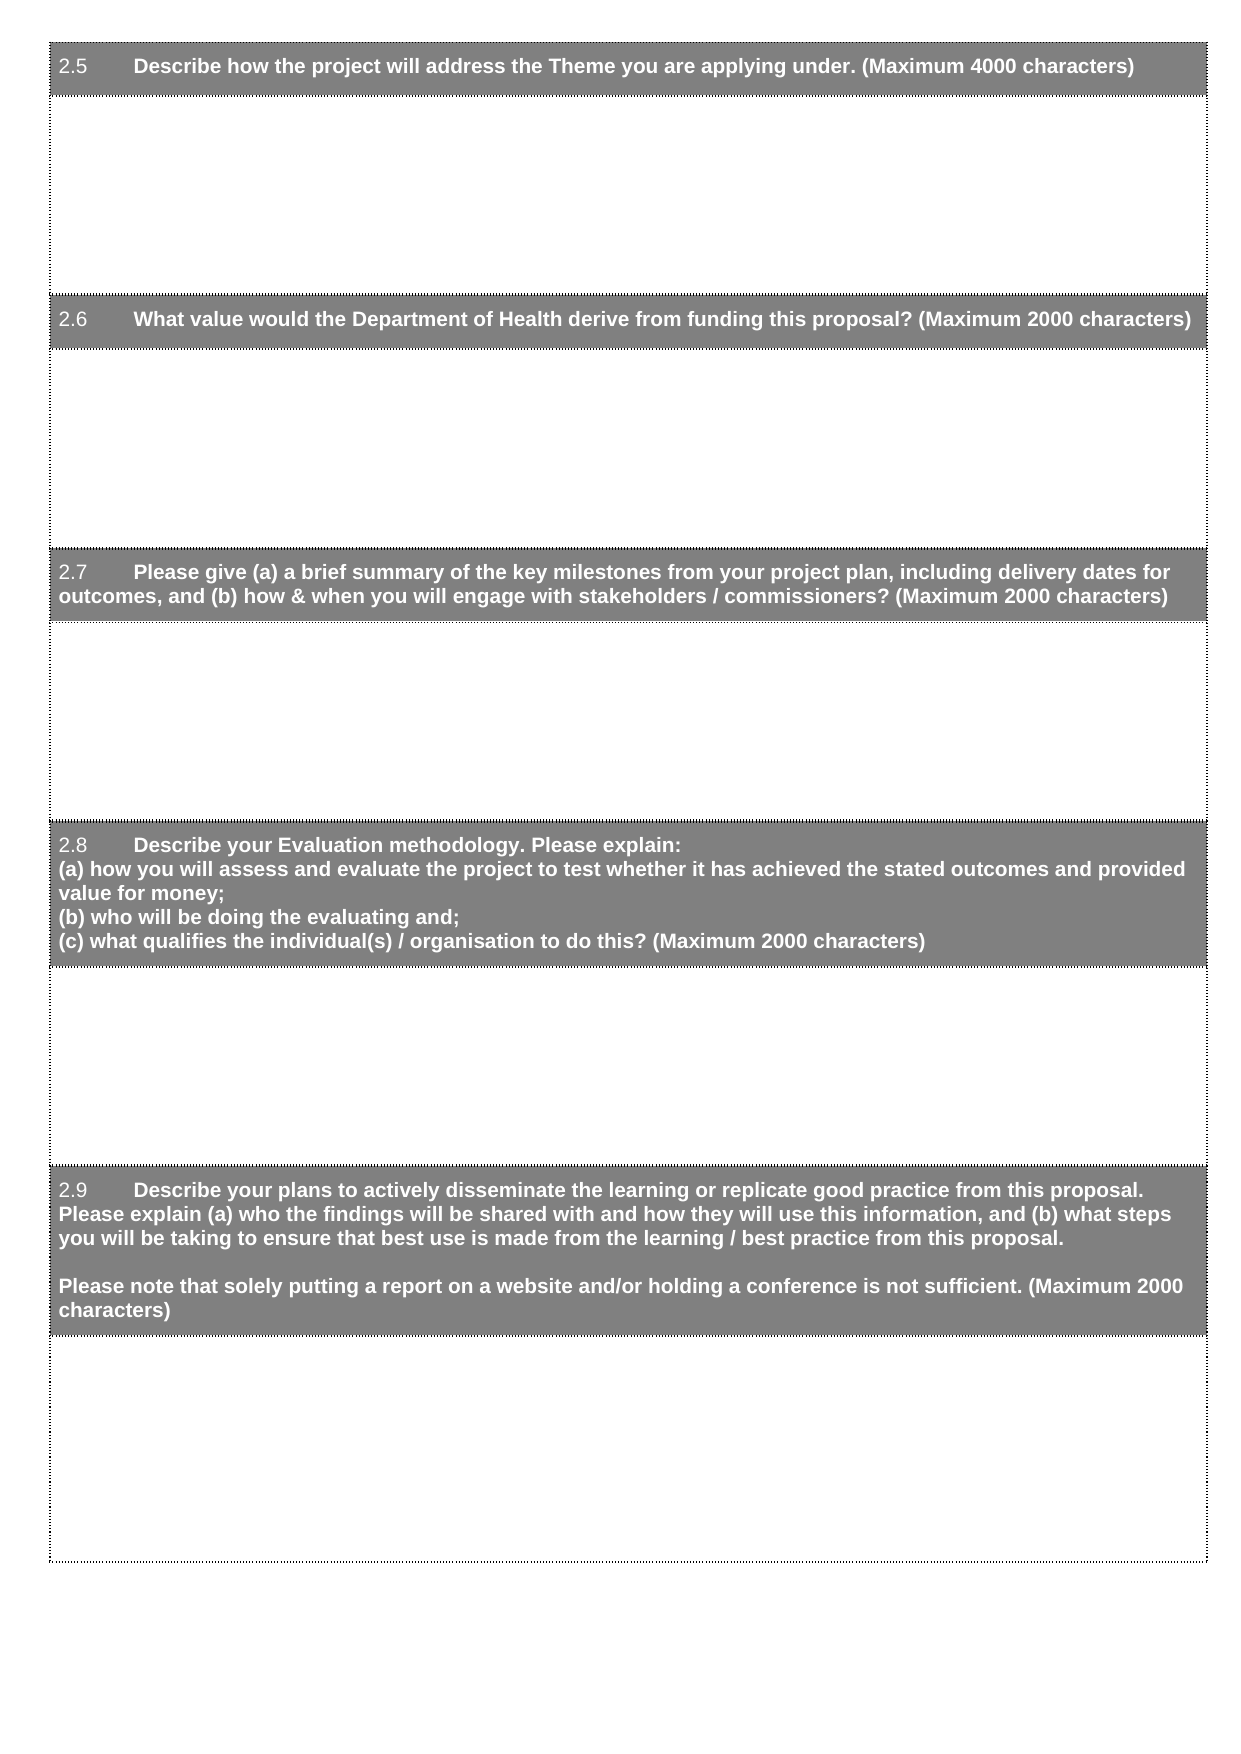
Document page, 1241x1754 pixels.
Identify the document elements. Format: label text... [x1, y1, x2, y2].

table_header QUESTION HEADING2.7 Please give (a) a brief summary of the key milestones from your project plan, including delivery dates for outcomes, and (b) how & when you will engage with stakeholders / commissioners? (Maximum 2000 characters) [50, 548, 1207, 621]
table_header [1207, 42, 1240, 95]
table_header QUESTION HEADING2.8 Describe your Evaluation methodology. Please explain: BR CONVERT2 (a) how you will assess and evaluate the project to test whether it has achieved the stated outcomes and provided value for money; BR CONVERT2 (b) who will be doing the evaluating and; BR CONVERT2 (c) what qualifies the individual(s) / organisation to do this? (Maximum 2000 characters) [50, 821, 1207, 966]
table_cell QUESTION_ELEMENT_TR 001MAIN_ELEMENT_TD SPAN: WIDTH:ELEMENT BEGIN Section=2 Question ID=4142 presentation_type=textarea abstract_data_type=shorttexttextarea besideBEGIN ENDELEMENT END page_no=2 Question ID=4142MAIN_ELEMENT_TD_END [50, 966, 1207, 1164]
table_cell QUESTION_ELEMENT_TR 001MAIN_ELEMENT_TD SPAN: WIDTH:ELEMENT BEGIN Section=2 Question ID=4141 presentation_type=textarea abstract_data_type=shorttexttextarea besideBEGIN ENDELEMENT END page_no=2 Question ID=4141MAIN_ELEMENT_TD_END [50, 621, 1207, 819]
table_cell QUESTION_ELEMENT_TR_END 001 [1207, 1335, 1240, 1561]
table_header [1207, 1166, 1240, 1335]
table_cell QUESTION_ELEMENT_TR_END 001 [1207, 348, 1240, 546]
table_header QUESTION HEADING2.6 What value would the Department of Health derive from funding this proposal? (Maximum 2000 characters) [50, 295, 1207, 348]
table_cell QUESTION_ELEMENT_TR 001MAIN_ELEMENT_TD SPAN: WIDTH:ELEMENT BEGIN Section=2 Question ID=4143 presentation_type=textarea abstract_data_type=shorttexttextarea besideBEGIN ENDELEMENT END page_no=2 Question ID=4143MAIN_ELEMENT_TD_END [50, 1335, 1207, 1561]
table_header QUESTION HEADING2.5 Describe how the project will address the Theme you are applying under. (Maximum 4000 characters) [50, 42, 1207, 95]
table_cell QUESTION_ELEMENT_TR_END 001 [1207, 621, 1240, 819]
table_header [1207, 821, 1240, 966]
table_cell QUESTION_ELEMENT_TR_END 001 [1207, 966, 1240, 1164]
table_header [1207, 548, 1240, 621]
table_cell QUESTION_ELEMENT_TR 001MAIN_ELEMENT_TD SPAN: WIDTH:ELEMENT BEGIN Section=2 Question ID=4139 presentation_type=textarea abstract_data_type=shorttexttextarea besideBEGIN ENDELEMENT END page_no=2 Question ID=4139MAIN_ELEMENT_TD_END [50, 95, 1207, 293]
table_header QUESTION HEADING2.9 Describe your plans to actively disseminate the learning or replicate good practice from this proposal. Please explain (a) who the findings will be shared with and how they will use this information, and (b) what steps you will be taking to ensure that best use is made from the learning / best practice from this proposal. note link Please note that solely putting a report on a website and/or holding a conference is not sufficient. (Maximum 2000 characters) [50, 1166, 1207, 1335]
table_header [1207, 295, 1240, 348]
table_cell QUESTION_ELEMENT_TR 001MAIN_ELEMENT_TD SPAN: WIDTH:ELEMENT BEGIN Section=2 Question ID=4140 presentation_type=textarea abstract_data_type=shorttexttextarea besideBEGIN ENDELEMENT END page_no=2 Question ID=4140MAIN_ELEMENT_TD_END [50, 348, 1207, 546]
table_cell QUESTION_ELEMENT_TR_END 001 [1207, 95, 1240, 293]
